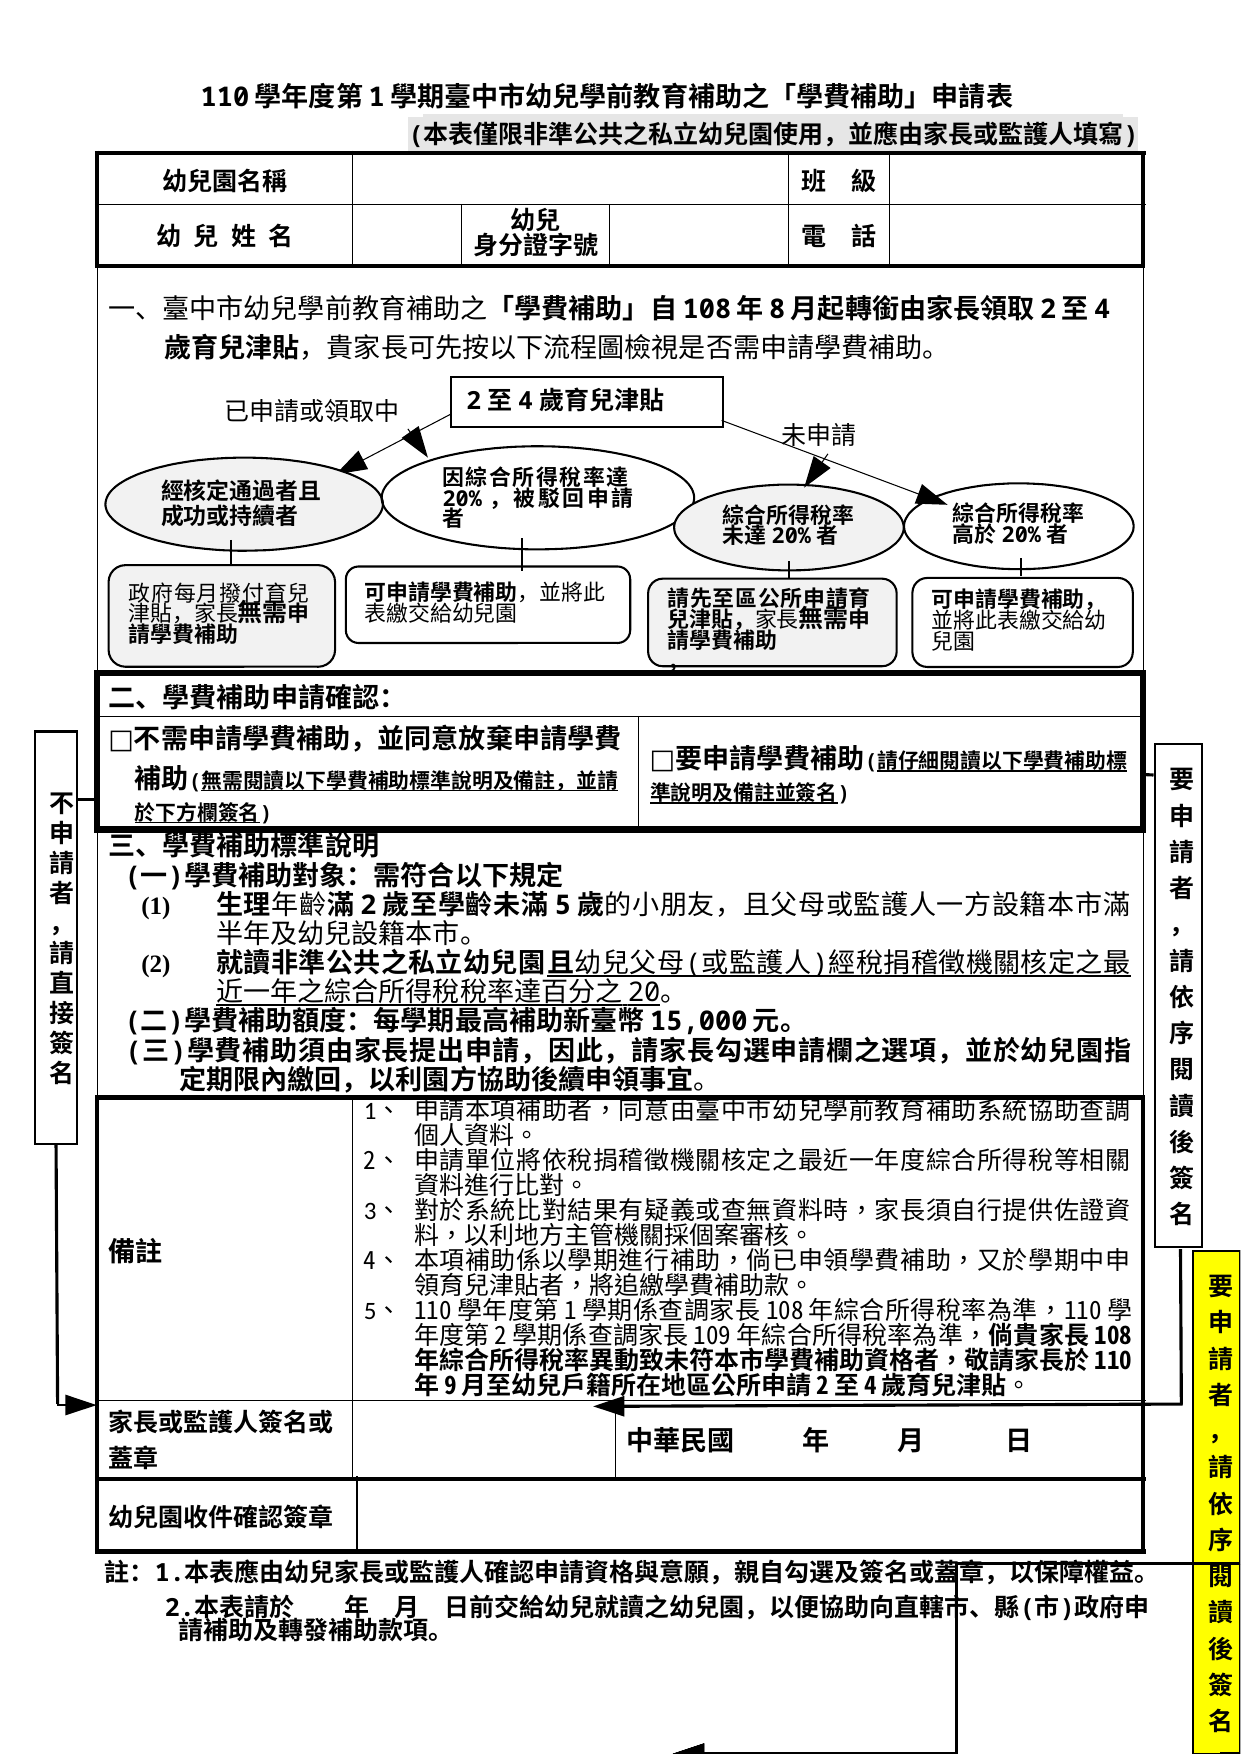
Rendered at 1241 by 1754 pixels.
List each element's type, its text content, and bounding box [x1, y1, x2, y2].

text (本表僅限非準公共之私立幼兒園使用，並應由家長或監護人填寫) [75, 114, 1138, 151]
table_header 幼兒園名稱 [99, 155, 352, 204]
table_cell 電 話 [789, 205, 889, 264]
table_cell [610, 205, 788, 264]
text 2.本表請於 年 月 日前交給幼兒就讀之幼兒園，以便協助向直轄市、縣(市)政府申請補助及轉發補助款項。 [104, 1598, 955, 1644]
table_cell [353, 205, 461, 264]
table_header 班 級 [789, 155, 889, 204]
table_cell [358, 1481, 1141, 1549]
table_cell [890, 205, 1141, 264]
table_cell 幼 兒 姓 名 [99, 205, 352, 264]
table_header [890, 155, 1141, 204]
table_cell 三、學費補助標準說明 (一)學費補助對象：需符合以下規定 生理年齡滿2歲至學齡未滿5歲的小朋友，且父母或監護人一方設籍本市滿半年及幼兒設籍本市。 就讀非準公共之私立幼兒園且幼兒父母(或監護人)經稅捐稽徵機關核定之最近一年之綜合所得稅稅率達百分之20。 (二)學費補助額度：每學期最高補助新臺幣15,000元。 (三)學費補助須由家長提出申請，因此，請家長勾選申請欄之選項，並於幼兒園指定期限內繳回，以利園方協助後續申領事宜。 [98, 833, 1143, 1095]
table_cell 一、臺中市幼兒學前教育補助之「學費補助」自108年8月起轉銜由家長領取2至4歲育兒津貼，貴家長可先按以下流程圖檢視是否需申請學費補助。 [98, 268, 1143, 670]
table_cell 申請本項補助者，同意由臺中市幼兒學前教育補助系統協助查調個人資料。 申請單位將依稅捐稽徵機關核定之最近一年度綜合所得稅等相關資料進行比對。 對於系統比對結果有疑義或查無資料時，家長須自行提供佐證資料，以利地方主管機關採個案審核。 本項補助係以學期進行補助，倘已申領學費補助，又於學期中申領育兒津貼者，將追繳學費補助款。 110學年度第1學期係查調家長108年綜合所得稅率為準，110學年度第2學期係查調家長109年綜合所得稅率為準，倘貴家長108年綜合所得稅率異動致未符本市學費補助資格者，敬請家長於110年9月至幼兒戶籍所在地區公所申請2至4歲育兒津貼。 [353, 1100, 1141, 1400]
table_cell 中華民國 年 月 日 [616, 1406, 1141, 1476]
table_cell □不需申請學費補助，並同意放棄申請學費補助(無需閱讀以下學費補助標準說明及備註，並請於下方欄簽名) [100, 717, 638, 826]
table_cell [353, 1401, 615, 1476]
table_header [353, 155, 788, 204]
text 110學年度第1學期臺中市幼兒學前教育補助之「學費補助」申請表 [75, 75, 1138, 114]
table_cell 幼兒園收件確認簽章 [99, 1481, 356, 1549]
text 註：1.本表應由幼兒家長或監護人確認申請資格與意願，親自勾選及簽名或蓋章，以保障權益。 [75, 1567, 955, 1585]
table_cell 家長或監護人簽名或蓋章 [99, 1401, 352, 1476]
text 2.本表請於 年 月 日前交給幼兒就讀之幼兒園，以便協助向直轄市、縣(市)政府申請補助及轉發補助款項。 [958, 1598, 1153, 1644]
text 註：1.本表應由幼兒家長或監護人確認申請資格與意願，親自勾選及簽名或蓋章，以保障權益。 [958, 1567, 1192, 1585]
table_cell □要申請學費補助(請仔細閱讀以下學費補助標準說明及備註並簽名) [639, 717, 1140, 826]
table_cell 幼兒 身分證字號 [462, 205, 609, 264]
table_cell 二、學費補助申請確認： [100, 676, 1140, 716]
table_cell 備註 [99, 1100, 352, 1400]
